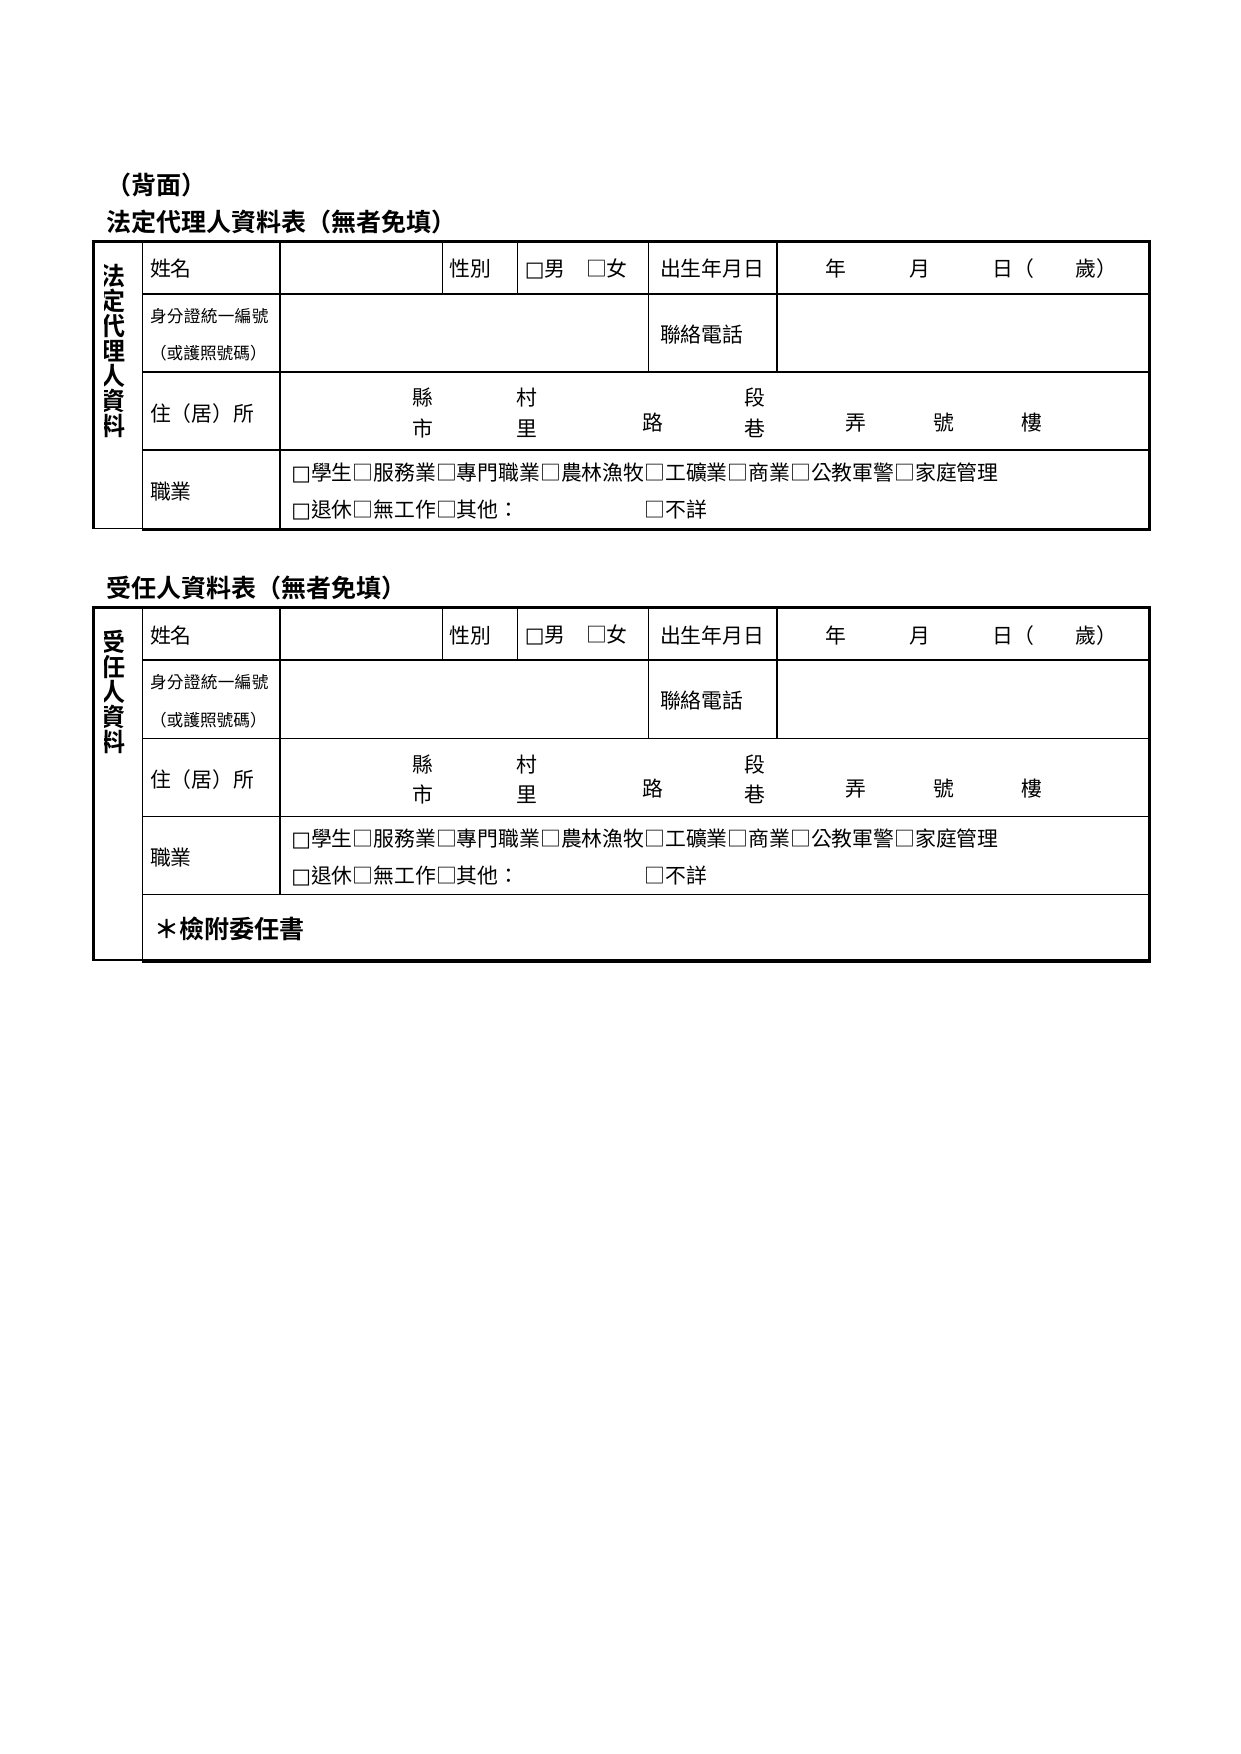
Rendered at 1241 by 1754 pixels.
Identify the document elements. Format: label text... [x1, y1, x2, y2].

table_header 出生年月日 [649, 243, 776, 293]
table_cell □學生□服務業□專門職業□農林漁牧□工礦業□商業□公教軍警□家庭管理 □退休□無工作□其他： □不詳 [281, 451, 1148, 527]
table_cell 住（居）所 [143, 373, 279, 449]
table_header 法定代理人資料 [95, 243, 142, 527]
table_cell [778, 661, 1148, 737]
table_cell 縣市 村里 路 段巷 弄 號 樓 [281, 739, 1148, 816]
text 法定代理人資料表（無者免填） [106, 202, 1134, 239]
table_header 姓名 [143, 243, 279, 293]
table_header 性別 [443, 243, 517, 293]
table_cell 聯絡電話 [649, 295, 776, 371]
table_cell 身分證統一編號（或護照號碼） [143, 295, 279, 371]
table_cell [281, 295, 648, 371]
table_cell 聯絡電話 [649, 661, 776, 737]
table_cell 身分證統一編號（或護照號碼） [143, 661, 279, 737]
table_cell 縣市 村里 路 段巷 弄 號 樓 [281, 373, 1148, 449]
table_header 性別 [443, 609, 517, 659]
table_header [281, 609, 442, 659]
table_header 年 月 日（ 歲） [778, 609, 1148, 659]
table_cell ＊檢附委任書 [143, 895, 1148, 959]
table_cell 職業 [143, 451, 279, 527]
table_cell [281, 661, 648, 737]
table_header [281, 243, 442, 293]
table_cell 職業 [143, 817, 279, 894]
text （背面） [106, 164, 1134, 202]
text 受任人資料表（無者免填） [106, 568, 1134, 606]
table_header 出生年月日 [649, 609, 776, 659]
table_header 姓名 [143, 609, 279, 659]
table_cell □學生□服務業□專門職業□農林漁牧□工礦業□商業□公教軍警□家庭管理 □退休□無工作□其他： □不詳 [281, 817, 1148, 894]
table_cell 住（居）所 [143, 739, 279, 816]
table_header 受任人資料 [95, 609, 142, 959]
table_header □男 □女 [518, 243, 648, 293]
table_header 年 月 日（ 歲） [778, 243, 1148, 293]
table_cell [778, 295, 1148, 371]
table_header □男 □女 [518, 609, 648, 659]
